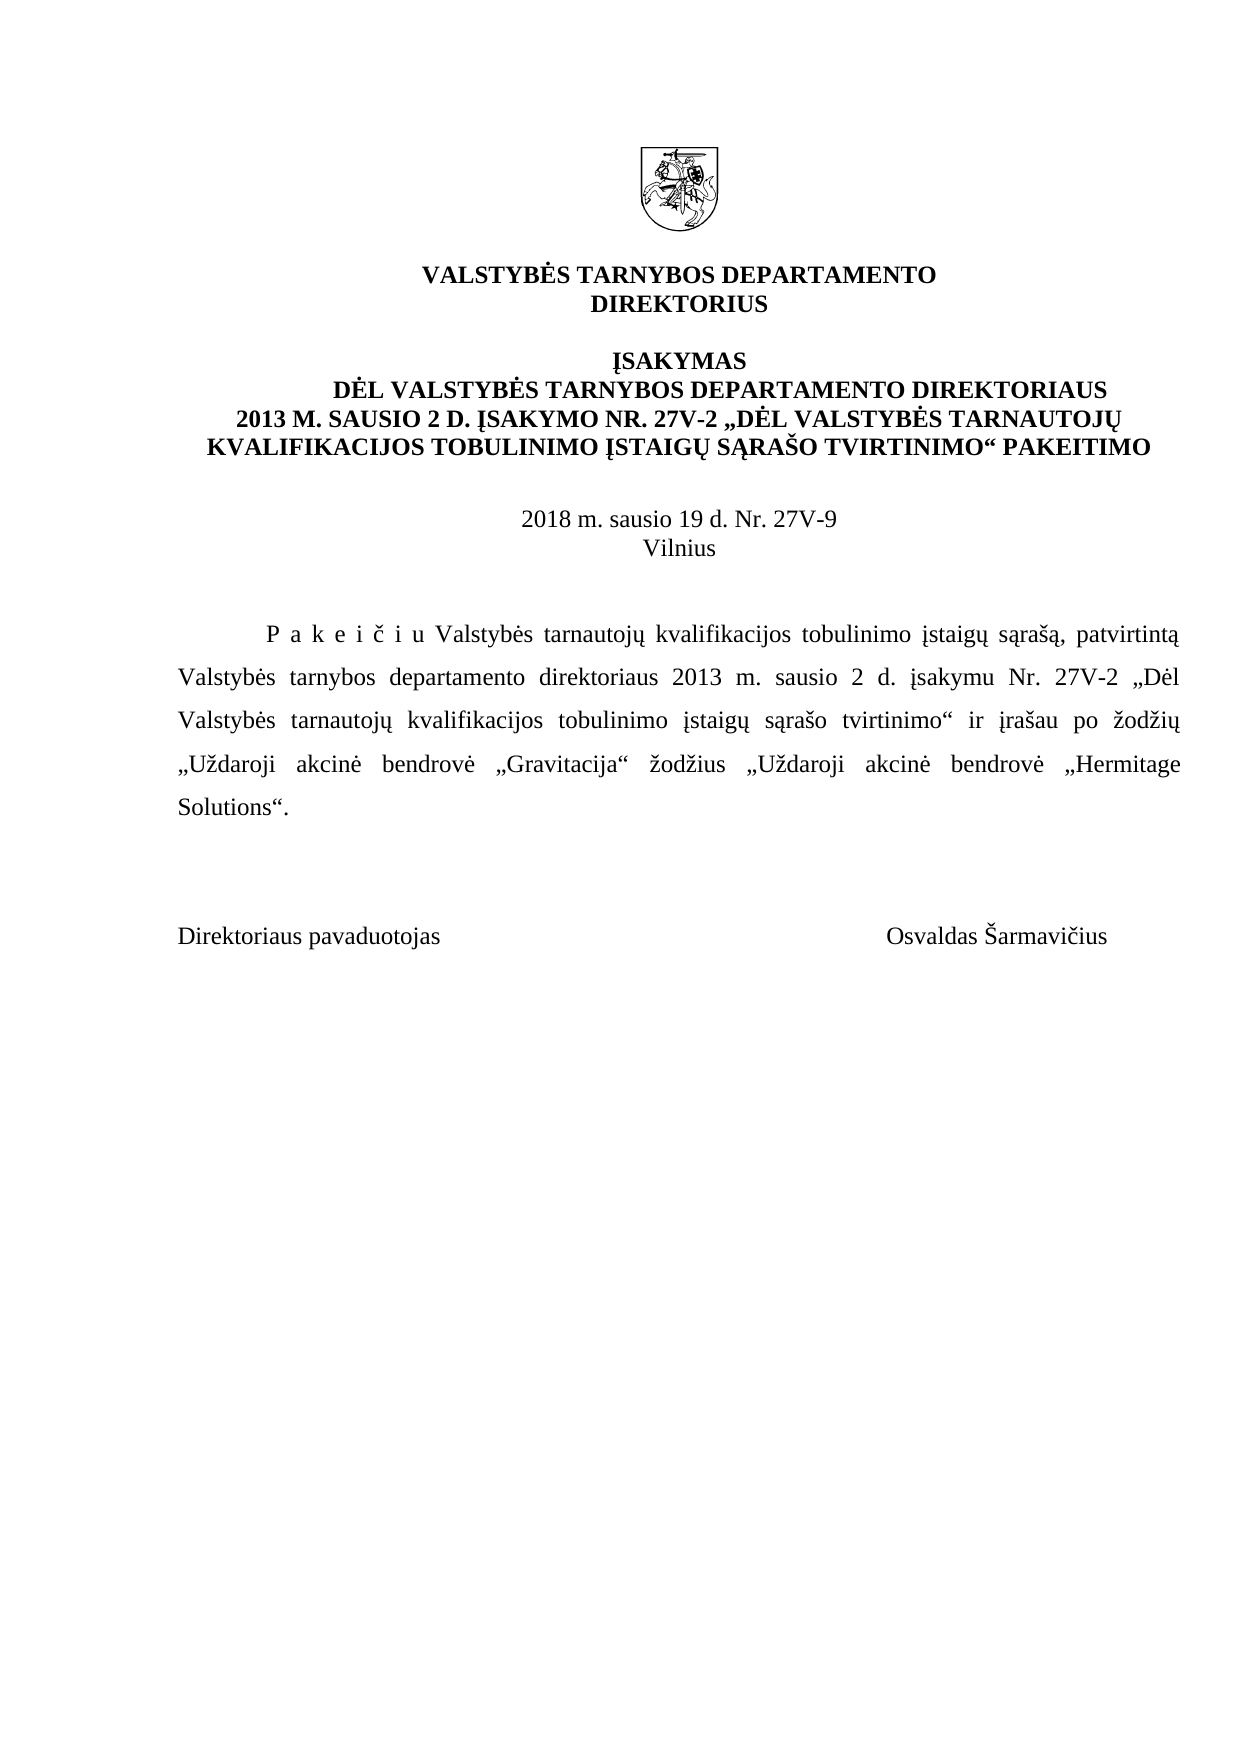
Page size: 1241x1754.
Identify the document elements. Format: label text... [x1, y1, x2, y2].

text Direktoriaus pavaduotojas Osvaldas Šarmavičius [177, 921, 1181, 950]
text ĮSAKYMAS [177, 346, 1181, 375]
text P a k e i č i u Valstybės tarnautojų kvalifikacijos tobulinimo įstaigų sąrašą, patvirtintą Valstybės tarnybos departamento direktoriaus 2013 m. sausio 2 d. įsakymu Nr. 27V-2 „Dėl Valstybės tarnautojų kvalifikacijos tobulinimo įstaigų sąrašo tvirtinimo“ ir įrašau po žodžių „Uždaroji akcinė bendrovė „Gravitacija“ žodžius „Uždaroji akcinė bendrovė „Hermitage Solutions“. [177, 619, 1181, 821]
text DĖL VALSTYBĖS TARNYBOS DEPARTAMENTO DIREKTORIAUS 2013 M. SAUSIO 2 D. ĮSAKYMO NR. 27V-2 „DĖL VALSTYBĖS TARNAUTOJŲ KVALIFIKACIJOS TOBULINIMO ĮSTAIGŲ SĄRAŠO TVIRTINIMO“ PAKEITIMO [177, 375, 1181, 461]
text DIREKTORIUS [177, 289, 1181, 317]
text Vilnius [177, 533, 1181, 562]
text 2018 m. sausio 19 d. Nr. 27V-9 [177, 504, 1181, 533]
text VALSTYBĖS TARNYBOS DEPARTAMENTO [177, 260, 1181, 289]
